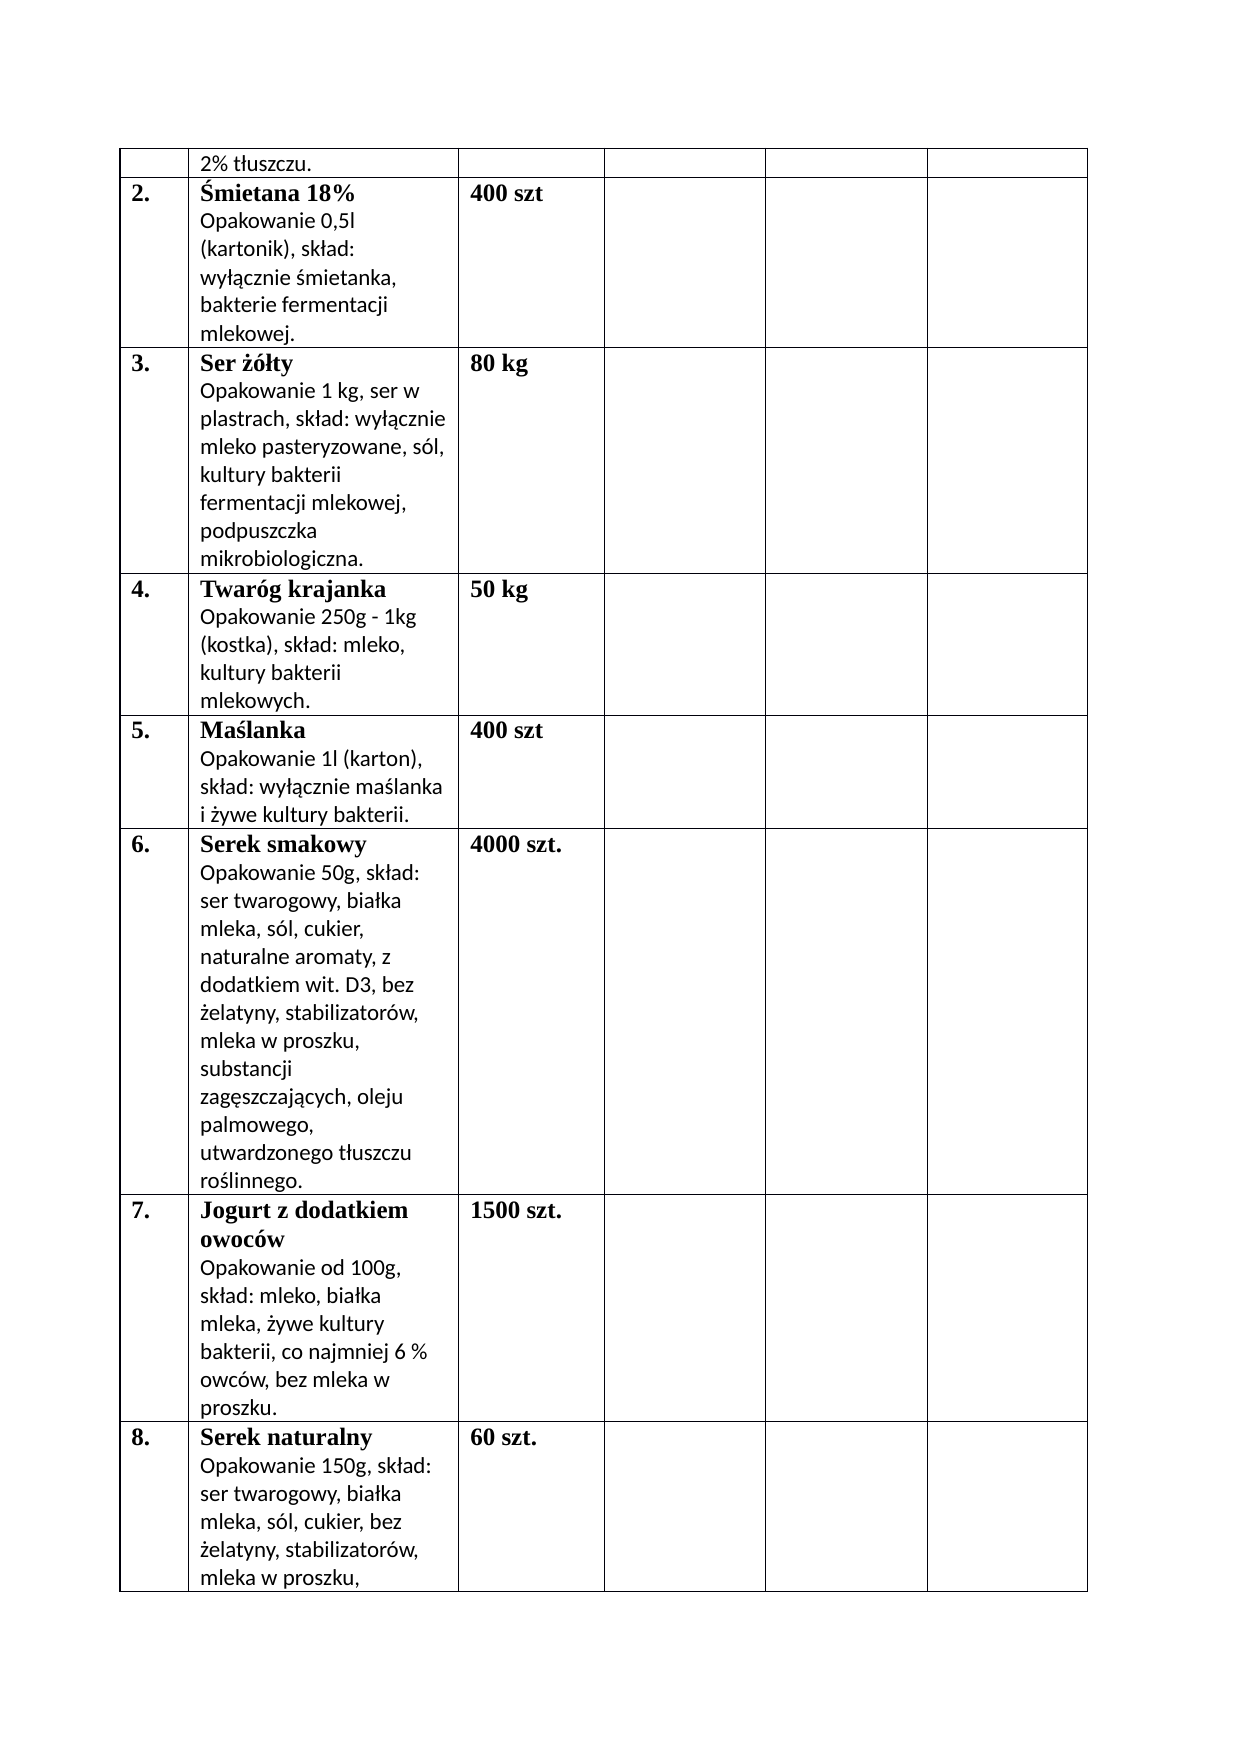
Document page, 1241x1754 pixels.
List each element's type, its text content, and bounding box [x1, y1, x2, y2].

table_cell Serek naturalny Opakowanie 150g, skład: ser twarogowy, białka mleka, sól, cukier, bez żelatyny, stabilizatorów, mleka w proszku, [189, 1422, 458, 1591]
table_cell [766, 1195, 927, 1421]
table_cell 7. [121, 1195, 188, 1421]
table_cell 6. [121, 829, 188, 1194]
table_cell 50 kg [459, 574, 604, 714]
table_cell 8. [121, 1422, 188, 1591]
table_cell [928, 574, 1087, 714]
table_cell [928, 829, 1087, 1194]
table_cell [766, 574, 927, 714]
table_cell 400 szt [459, 716, 604, 828]
table_cell [766, 178, 927, 347]
table_cell [605, 178, 765, 347]
table_cell [928, 348, 1087, 573]
table_cell [928, 716, 1087, 828]
table_cell 3. [121, 348, 188, 573]
table_cell 60 szt. [459, 1422, 604, 1591]
table_cell 400 szt [459, 178, 604, 347]
table_cell 80 kg [459, 348, 604, 573]
table_cell [605, 1195, 765, 1421]
table_cell [766, 1422, 927, 1591]
table_cell [605, 1422, 765, 1591]
table_cell 2. [121, 178, 188, 347]
table_cell Maślanka Opakowanie 1l (karton), skład: wyłącznie maślanka i żywe kultury bakterii. [189, 716, 458, 828]
table_cell [928, 149, 1087, 177]
table_cell Serek smakowy Opakowanie 50g, skład: ser twarogowy, białka mleka, sól, cukier, naturalne aromaty, z dodatkiem wit. D3, bez żelatyny, stabilizatorów, mleka w proszku, substancji zagęszczających, oleju palmowego, utwardzonego tłuszczu roślinnego. [189, 829, 458, 1194]
table_cell [459, 149, 604, 177]
table_cell [766, 348, 927, 573]
table_cell 4. [121, 574, 188, 714]
table_cell [605, 716, 765, 828]
table_cell Ser żółty Opakowanie 1 kg, ser w plastrach, skład: wyłącznie mleko pasteryzowane, sól, kultury bakterii fermentacji mlekowej, podpuszczka mikrobiologiczna. [189, 348, 458, 573]
table_cell [766, 716, 927, 828]
table_cell Twaróg krajanka Opakowanie 250g - 1kg (kostka), skład: mleko, kultury bakterii mlekowych. [189, 574, 458, 714]
table_cell [928, 1195, 1087, 1421]
table_cell Jogurt z dodatkiem owoców Opakowanie od 100g, skład: mleko, białka mleka, żywe kultury bakterii, co najmniej 6 % owców, bez mleka w proszku. [189, 1195, 458, 1421]
table_cell Śmietana 18% Opakowanie 0,5l (kartonik), skład: wyłącznie śmietanka, bakterie fermentacji mlekowej. [189, 178, 458, 347]
table_cell [605, 829, 765, 1194]
table_cell 4000 szt. [459, 829, 604, 1194]
table_cell 5. [121, 716, 188, 828]
table_cell [605, 348, 765, 573]
table_cell [121, 149, 188, 177]
table_cell [605, 149, 765, 177]
table_cell [928, 178, 1087, 347]
table_cell 1500 szt. [459, 1195, 604, 1421]
table_cell 2% tłuszczu. [189, 149, 458, 177]
table_cell [928, 1422, 1087, 1591]
table_cell [766, 149, 927, 177]
table_cell [605, 574, 765, 714]
table_cell [766, 829, 927, 1194]
